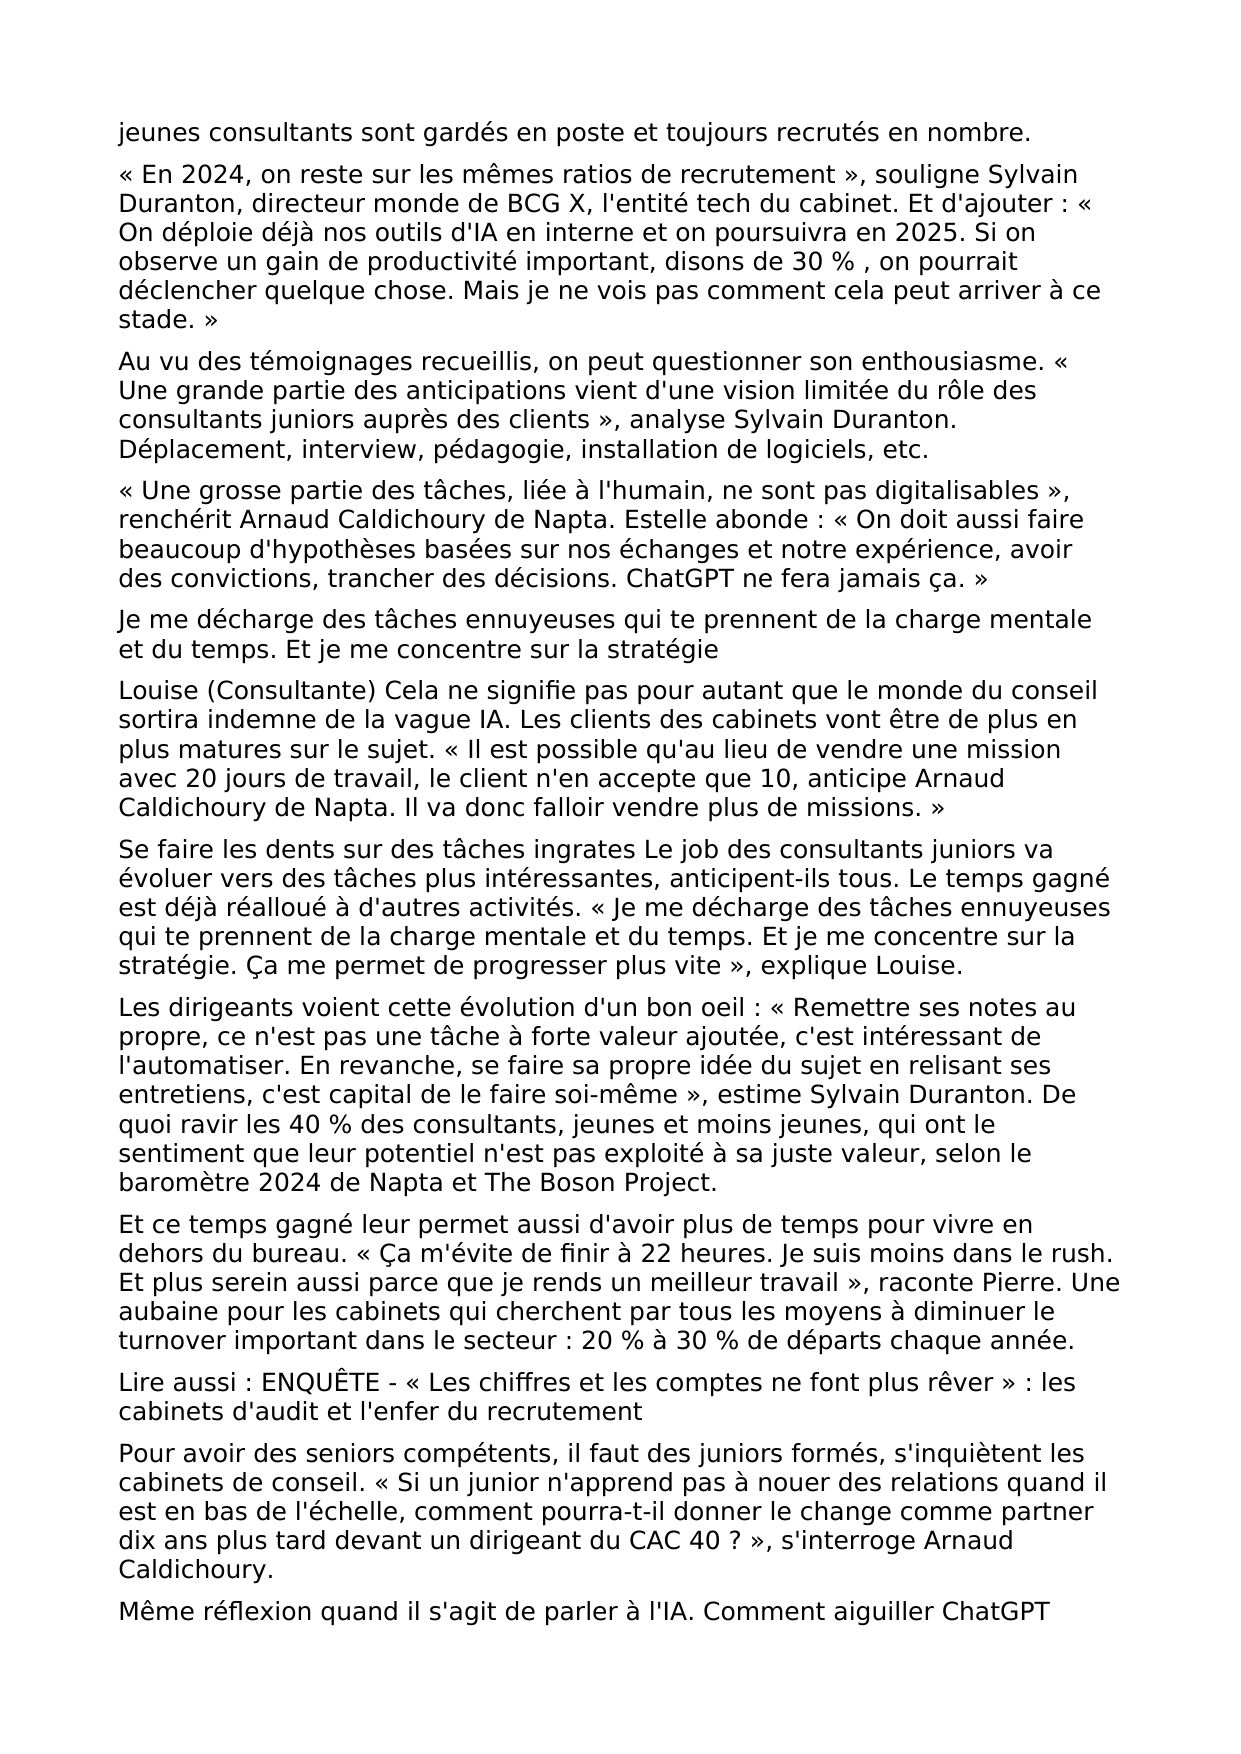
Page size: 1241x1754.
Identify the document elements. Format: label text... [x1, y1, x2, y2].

text Au vu des témoignages recueillis, on peut questionner son enthousiasme. « Une grande partie des anticipations vient d'une vision limitée du rôle des consultants juniors auprès des clients », analyse Sylvain Duranton. Déplacement, interview, pédagogie, installation de logiciels, etc. [118, 347, 1122, 464]
text Même réflexion quand il s'agit de parler à l'IA. Comment aiguiller ChatGPT [118, 1597, 1122, 1626]
text Les dirigeants voient cette évolution d'un bon oeil : « Remettre ses notes au propre, ce n'est pas une tâche à forte valeur ajoutée, c'est intéressant de l'automatiser. En revanche, se faire sa propre idée du sujet en relisant ses entretiens, c'est capital de le faire soi-même », estime Sylvain Duranton. De quoi ravir les 40 % des consultants, jeunes et moins jeunes, qui ont le sentiment que leur potentiel n'est pas exploité à sa juste valeur, selon le baromètre 2024 de Napta et The Boson Project. [118, 993, 1122, 1197]
text Se faire les dents sur des tâches ingrates Le job des consultants juniors va évoluer vers des tâches plus intéressantes, anticipent-ils tous. Le temps gagné est déjà réalloué à d'autres activités. « Je me décharge des tâches ennuyeuses qui te prennent de la charge mentale et du temps. Et je me concentre sur la stratégie. Ça me permet de progresser plus vite », explique Louise. [118, 835, 1122, 981]
text Je me décharge des tâches ennuyeuses qui te prennent de la charge mentale et du temps. Et je me concentre sur la stratégie [118, 606, 1122, 664]
text « En 2024, on reste sur les mêmes ratios de recrutement », souligne Sylvain Duranton, directeur monde de BCG X, l'entité tech du cabinet. Et d'ajouter : « On déploie déjà nos outils d'IA en interne et on poursuivra en 2025. Si on observe un gain de productivité important, disons de 30 % , on pourrait déclencher quelque chose. Mais je ne vois pas comment cela peut arriver à ce stade. » [118, 160, 1122, 335]
text Louise (Consultante) Cela ne signifie pas pour autant que le monde du conseil sortira indemne de la vague IA. Les clients des cabinets vont être de plus en plus matures sur le sujet. « Il est possible qu'au lieu de vendre une mission avec 20 jours de travail, le client n'en accepte que 10, anticipe Arnaud Caldichoury de Napta. Il va donc falloir vendre plus de missions. » [118, 676, 1122, 822]
text « Une grosse partie des tâches, liée à l'humain, ne sont pas digitalisables », renchérit Arnaud Caldichoury de Napta. Estelle abonde : « On doit aussi faire beaucoup d'hypothèses basées sur nos échanges et notre expérience, avoir des convictions, trancher des décisions. ChatGPT ne fera jamais ça. » [118, 476, 1122, 593]
text Lire aussi : ENQUÊTE - « Les chiffres et les comptes ne font plus rêver » : les cabinets d'audit et l'enfer du recrutement [118, 1368, 1122, 1426]
text jeunes consultants sont gardés en poste et toujours recrutés en nombre. [118, 118, 1122, 147]
text Pour avoir des seniors compétents, il faut des juniors formés, s'inquiètent les cabinets de conseil. « Si un junior n'apprend pas à nouer des relations quand il est en bas de l'échelle, comment pourra-t-il donner le change comme partner dix ans plus tard devant un dirigeant du CAC 40 ? », s'interroge Arnaud Caldichoury. [118, 1439, 1122, 1585]
text Et ce temps gagné leur permet aussi d'avoir plus de temps pour vivre en dehors du bureau. « Ça m'évite de finir à 22 heures. Je suis moins dans le rush. Et plus serein aussi parce que je rends un meilleur travail », raconte Pierre. Une aubaine pour les cabinets qui cherchent par tous les moyens à diminuer le turnover important dans le secteur : 20 % à 30 % de départs chaque année. [118, 1210, 1122, 1356]
